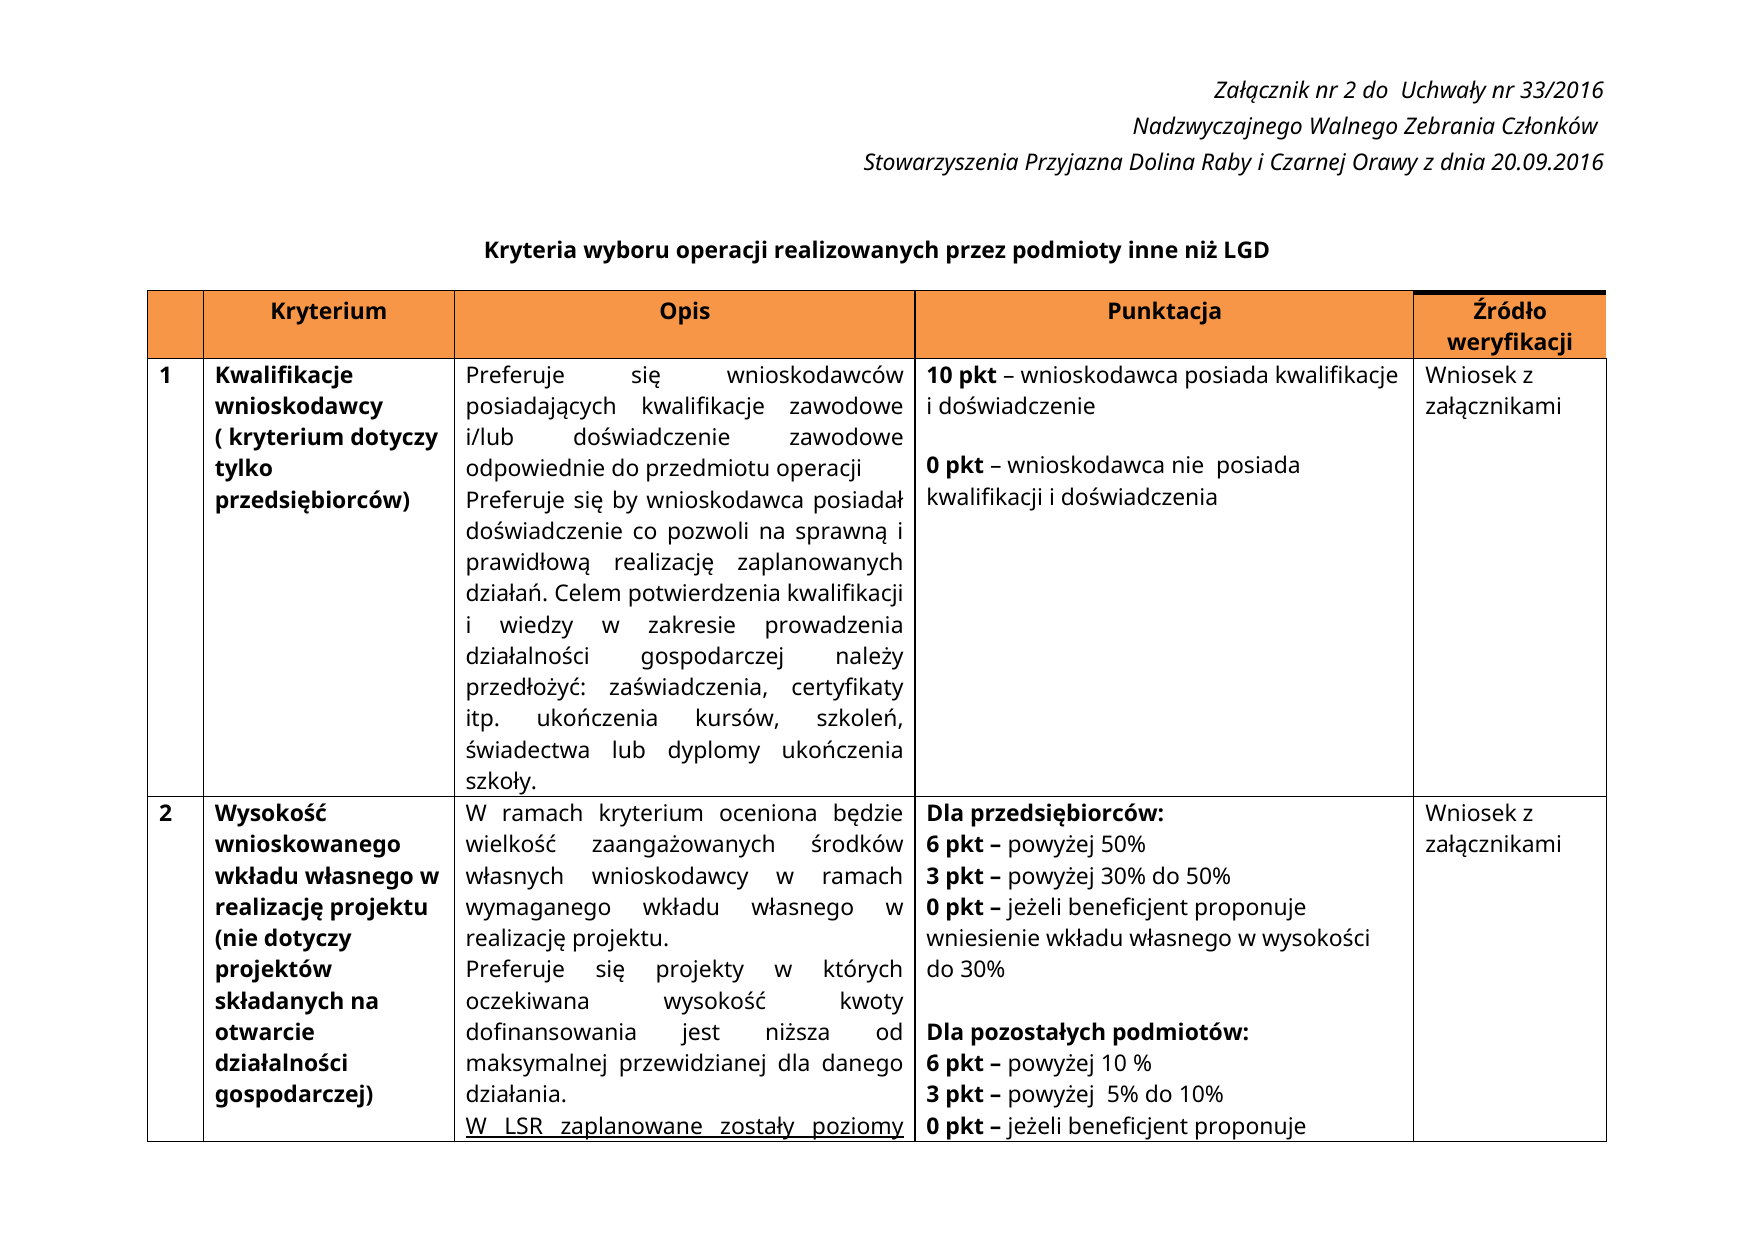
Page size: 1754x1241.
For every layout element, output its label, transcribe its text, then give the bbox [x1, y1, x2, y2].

table_header [148, 291, 203, 358]
table_cell 1 [148, 359, 203, 796]
table_header Opis [455, 291, 914, 358]
table_header Źródło weryfikacji [1414, 295, 1606, 358]
table_cell Preferuje się wnioskodawców posiadających kwalifikacje zawodowe i/lub doświadczenie zawodowe odpowiednie do przedmiotu operacji Preferuje się by wnioskodawca posiadał doświadczenie co pozwoli na sprawną i prawidłową realizację zaplanowanych działań. Celem potwierdzenia kwalifikacji i wiedzy w zakresie prowadzenia działalności gospodarczej należy przedłożyć: zaświadczenia, certyfikaty itp. ukończenia kursów, szkoleń, świadectwa lub dyplomy ukończenia szkoły. [455, 359, 914, 796]
table_header Punktacja [916, 291, 1413, 358]
table_cell Dla przedsiębiorców: 6 pkt – powyżej 50% 3 pkt – powyżej 30% do 50% 0 pkt – jeżeli beneficjent proponuje wniesienie wkładu własnego w wysokości do 30% Dla pozostałych podmiotów: 6 pkt – powyżej 10 % 3 pkt – powyżej 5% do 10% 0 pkt – jeżeli beneficjent proponuje [916, 797, 1413, 1141]
table_cell Wysokość wnioskowanego wkładu własnego w realizację projektu (nie dotyczy projektów składanych na otwarcie działalności gospodarczej) [204, 797, 454, 1141]
table_cell 2 [148, 797, 203, 1141]
table_cell Wniosek z załącznikami [1414, 797, 1606, 1141]
table_cell W ramach kryterium oceniona będzie wielkość zaangażowanych środków własnych wnioskodawcy w ramach wymaganego wkładu własnego w realizację projektu. Preferuje się projekty w których oczekiwana wysokość kwoty dofinansowania jest niższa od maksymalnej przewidzianej dla danego działania. W LSR zaplanowane zostały poziomy [455, 797, 914, 1141]
table_cell 10 pkt – wnioskodawca posiada kwalifikacje i doświadczenie 0 pkt – wnioskodawca nie posiada kwalifikacji i doświadczenia [916, 359, 1413, 796]
table_cell Kwalifikacje wnioskodawcy ( kryterium dotyczy tylko przedsiębiorców) [204, 359, 454, 796]
text Kryteria wyboru operacji realizowanych przez podmioty inne niż LGD [148, 234, 1606, 265]
table_header Kryterium [204, 291, 454, 358]
table_cell Wniosek z załącznikami [1414, 359, 1606, 796]
